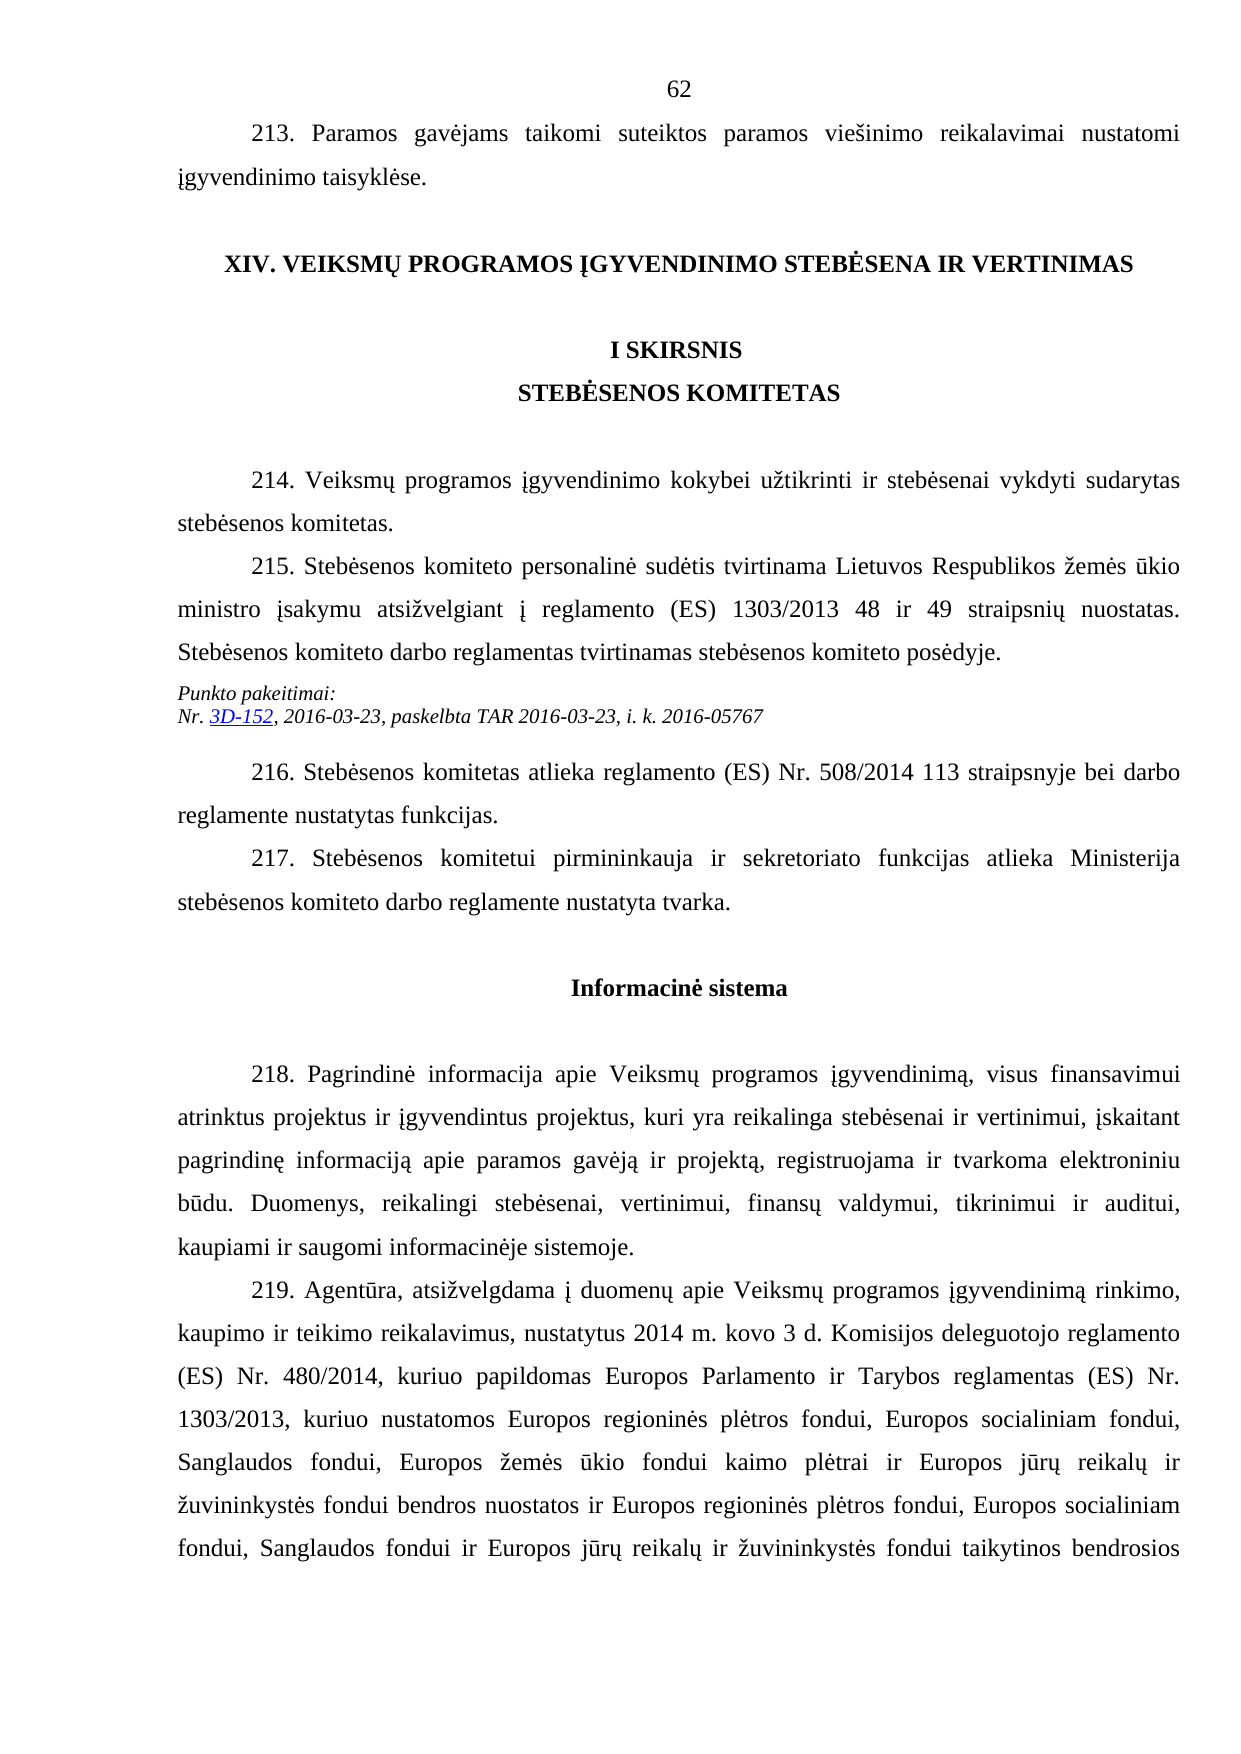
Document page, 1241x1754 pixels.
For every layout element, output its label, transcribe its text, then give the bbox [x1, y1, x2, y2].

text 213. Paramos gavėjams taikomi suteiktos paramos viešinimo reikalavimai nustatomi įgyvendinimo taisyklėse. [177, 118, 1181, 191]
text Punkto pakeitimai: [177, 680, 1181, 704]
text XiV. Veiksmų programos įgyvendinimo stebėsena ir Vertinimas [177, 249, 1181, 278]
text Nr. 3D-152, 2016-03-23, paskelbta TAR 2016-03-23, i. k. 2016-05767 [177, 704, 1181, 728]
text 217. Stebėsenos komitetui pirmininkauja ir sekretoriato funkcijas atlieka Ministerija stebėsenos komiteto darbo reglamente nustatyta tvarka. [177, 843, 1181, 915]
text 214. Veiksmų programos įgyvendinimo kokybei užtikrinti ir stebėsenai vykdyti sudarytas stebėsenos komitetas. [177, 465, 1181, 537]
text 215. Stebėsenos komiteto personalinė sudėtis tvirtinama Lietuvos Respublikos žemės ūkio ministro įsakymu atsižvelgiant į reglamento (ES) 1303/2013 48 ir 49 straipsnių nuostatas. Stebėsenos komiteto darbo reglamentas tvirtinamas stebėsenos komiteto posėdyje. [177, 551, 1181, 666]
text Informacinė sistema [177, 973, 1181, 1002]
text 219. Agentūra, atsižvelgdama į duomenų apie Veiksmų programos įgyvendinimą rinkimo, kaupimo ir teikimo reikalavimus, nustatytus 2014 m. kovo 3 d. Komisijos deleguotojo reglamento (ES) Nr. 480/2014, kuriuo papildomas Europos Parlamento ir Tarybos reglamentas (ES) Nr. 1303/2013, kuriuo nustatomos Europos regioninės plėtros fondui, Europos socialiniam fondui, Sanglaudos fondui, Europos žemės ūkio fondui kaimo plėtrai ir Europos jūrų reikalų ir žuvininkystės fondui bendros nuostatos ir Europos regioninės plėtros fondui, Europos socialiniam fondui, Sanglaudos fondui ir Europos jūrų reikalų ir žuvininkystės fondui taikytinos bendrosios [177, 1275, 1181, 1562]
text 216. Stebėsenos komitetas atlieka reglamento (ES) Nr. 508/2014 113 straipsnyje bei darbo reglamente nustatytas funkcijas. [177, 757, 1181, 829]
text i skirsnis [177, 335, 1181, 364]
text 218. Pagrindinė informacija apie Veiksmų programos įgyvendinimą, visus finansavimui atrinktus projektus ir įgyvendintus projektus, kuri yra reikalinga stebėsenai ir vertinimui, įskaitant pagrindinę informaciją apie paramos gavėją ir projektą, registruojama ir tvarkoma elektroniniu būdu. Duomenys, reikalingi stebėsenai, vertinimui, finansų valdymui, tikrinimui ir auditui, kaupiami ir saugomi informacinėje sistemoje. [177, 1059, 1181, 1260]
text STEBĖSENOS KOMITETAS [177, 378, 1181, 407]
